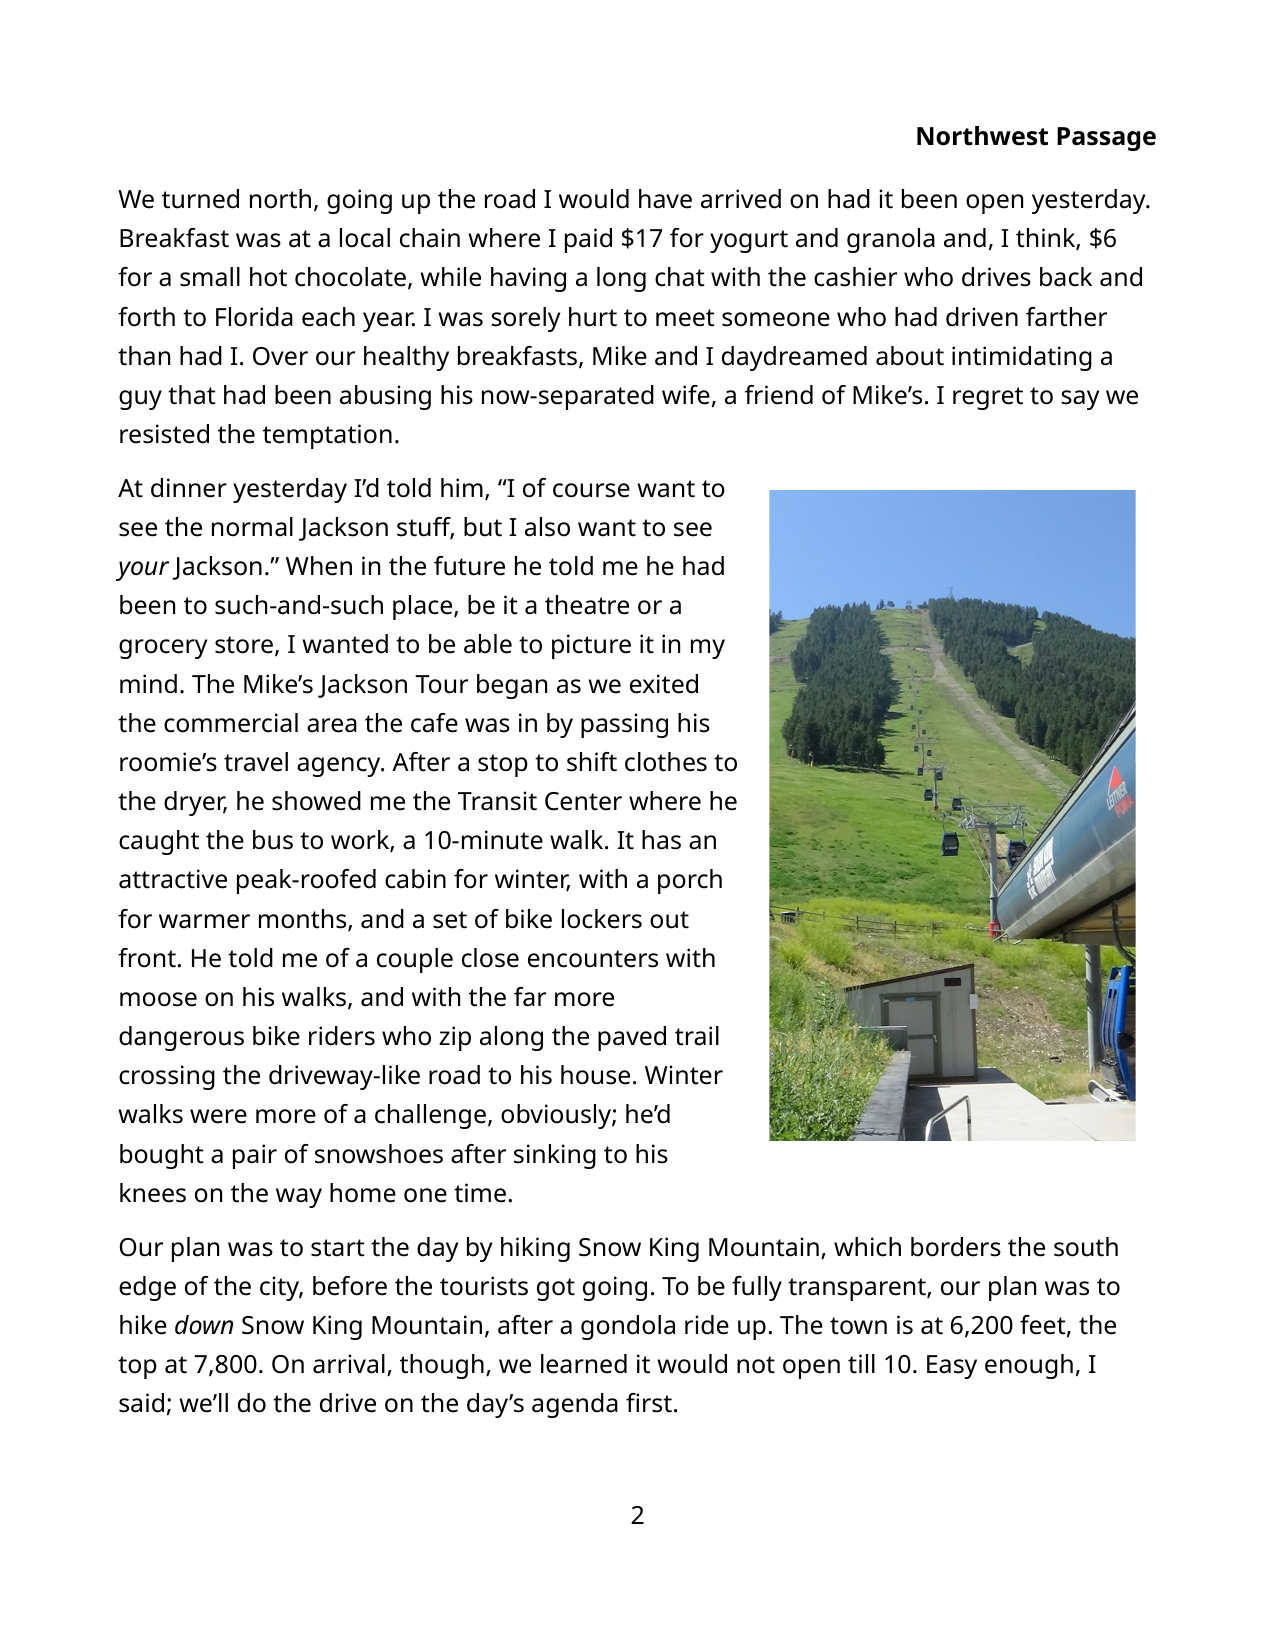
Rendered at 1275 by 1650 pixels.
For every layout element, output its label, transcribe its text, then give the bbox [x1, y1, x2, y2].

picture [769, 490, 1136, 1141]
text We turned north, going up the road I would have arrived on had it been open yesterday. Breakfast was at a local chain where I paid $17 for yogurt and granola and, I think, $6 for a small hot chocolate, while having a long chat with the cashier who drives back and forth to Florida each year. I was sorely hurt to meet someone who had driven farther than had I. Over our healthy breakfasts, Mike and I daydreamed about intimidating a guy that had been abusing his now-separated wife, a friend of Mike’s. I regret to say we resisted the temptation. [118, 182, 1157, 451]
text At dinner yesterday I’d told him, “I of course want to see the normal Jackson stuff, but I also want to see your Jackson.” When in the future he told me he had been to such-and-such place, be it a theatre or a grocery store, I wanted to be able to picture it in my mind. The Mike’s Jackson Tour began as we exited the commercial area the cafe was in by passing his roomie’s travel agency. After a stop to shift clothes to the dryer, he showed me the Transit Center where he caught the bus to work, a 10-minute walk. It has an attractive peak-roofed cabin for winter, with a porch for warmer months, and a set of bike lockers out front. He told me of a couple close encounters with moose on his walks, and with the far more dangerous bike riders who zip along the paved trail crossing the driveway-like road to his house. Winter walks were more of a challenge, obviously; he’d bought a pair of snowshoes after sinking to his knees on the way home one time. [118, 470, 1157, 1209]
text Our plan was to start the day by hiking Snow King Mountain, which borders the south edge of the city, before the tourists got going. To be fully transparent, our plan was to hike down Snow King Mountain, after a gondola ride up. The town is at 6,200 feet, the top at 7,800. On arrival, though, we learned it would not open till 10. Easy enough, I said; we’ll do the drive on the day’s agenda first. [118, 1229, 1157, 1420]
